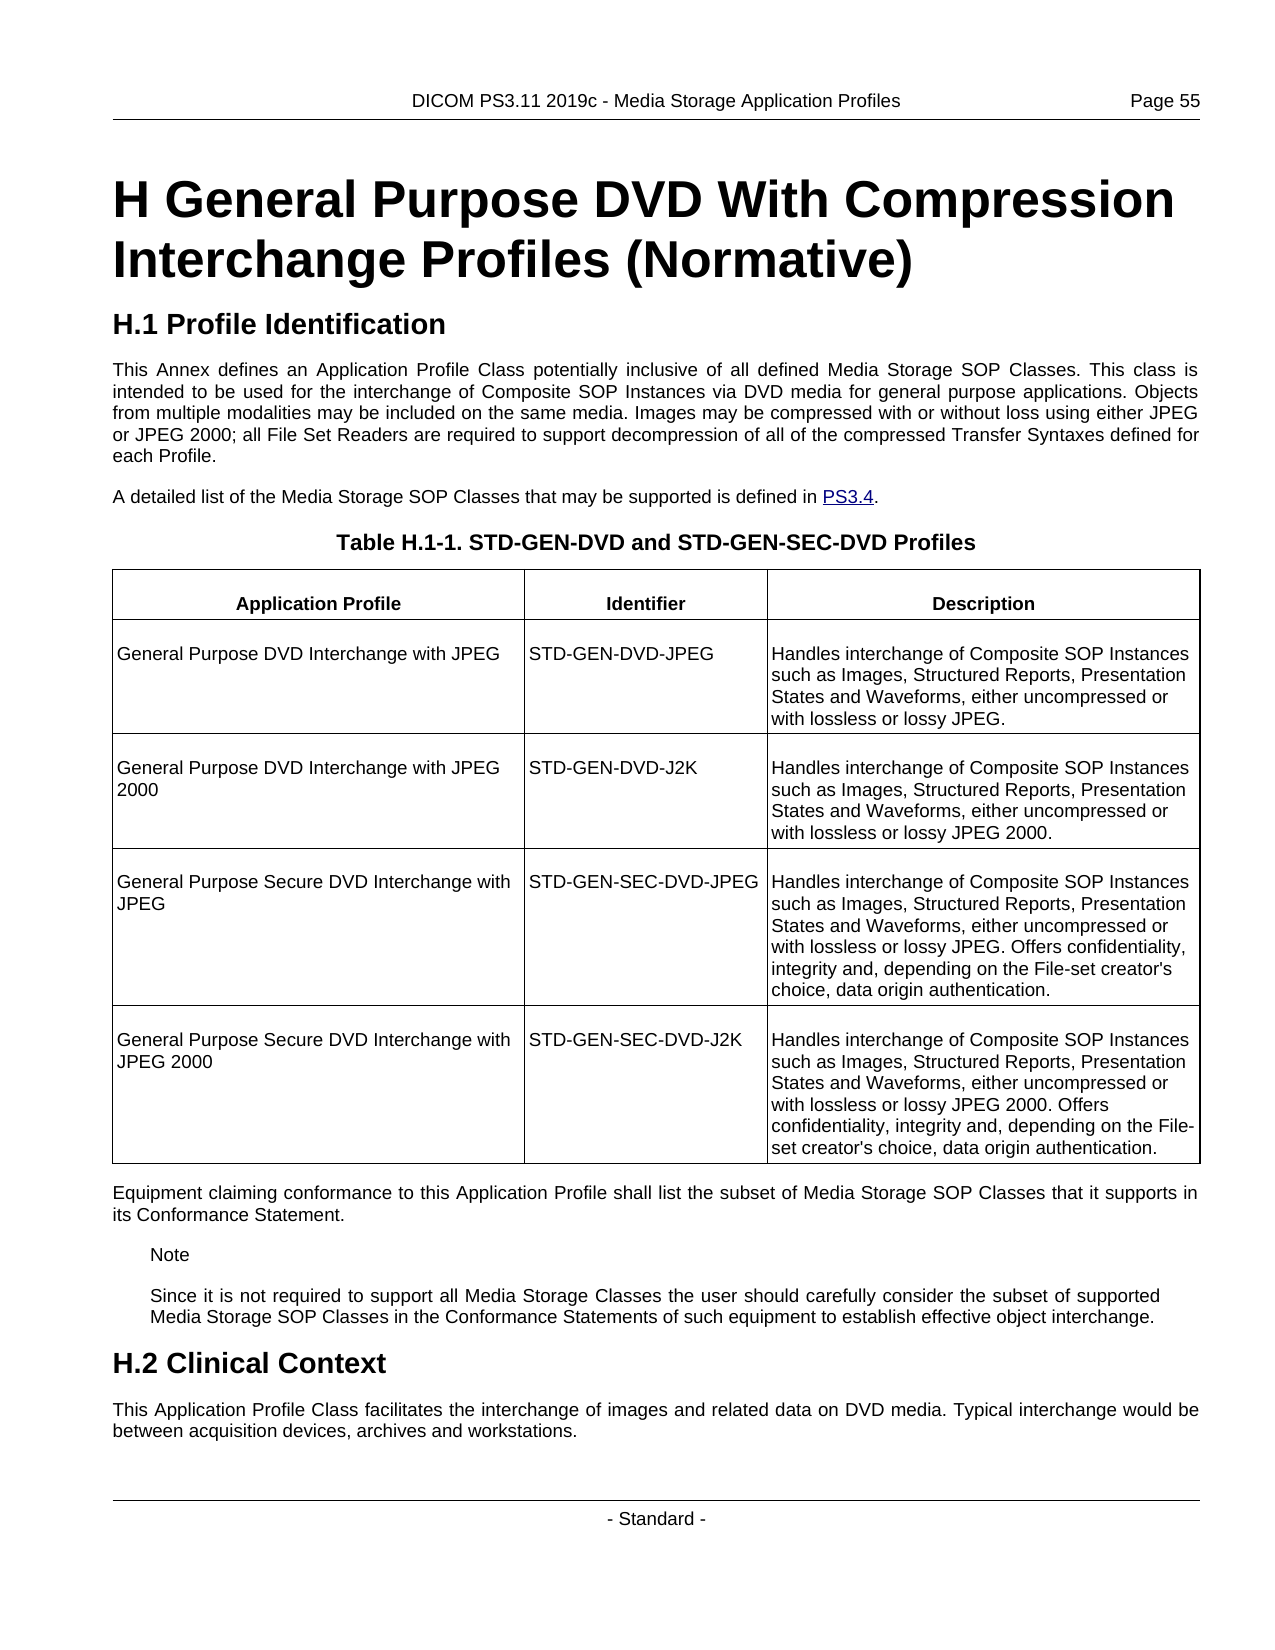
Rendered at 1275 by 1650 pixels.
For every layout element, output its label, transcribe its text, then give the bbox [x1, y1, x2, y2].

table_header Identifier [525, 570, 767, 619]
table_header Description [768, 570, 1199, 619]
text H.2 Clinical Context [112, 1346, 1200, 1380]
table_cell Handles interchange of Composite SOP Instances such as Images, Structured Reports, Presentation States and Waveforms, either uncompressed or with lossless or lossy JPEG. [768, 620, 1199, 733]
text Note [150, 1244, 1162, 1266]
table_cell General Purpose Secure DVD Interchange with JPEG 2000 [113, 1006, 524, 1162]
text This Application Profile Class facilitates the interchange of images and related data on DVD media. Typical interchange would be between acquisition devices, archives and workstations. [112, 1398, 1200, 1442]
text A detailed list of the Media Storage SOP Classes that may be supported is defined in PS3.4. [112, 486, 1200, 507]
table_cell Handles interchange of Composite SOP Instances such as Images, Structured Reports, Presentation States and Waveforms, either uncompressed or with lossless or lossy JPEG 2000. Offers confidentiality, integrity and, depending on the File-set creator's choice, data origin authentication. [768, 1006, 1199, 1162]
table_cell Handles interchange of Composite SOP Instances such as Images, Structured Reports, Presentation States and Waveforms, either uncompressed or with lossless or lossy JPEG. Offers confidentiality, integrity and, depending on the File-set creator's choice, data origin authentication. [768, 849, 1199, 1005]
table_cell STD-GEN-SEC-DVD-JPEG [525, 849, 767, 1005]
table_cell General Purpose DVD Interchange with JPEG [113, 620, 524, 733]
table_cell STD-GEN-DVD-JPEG [525, 620, 767, 733]
table_cell STD-GEN-DVD-J2K [525, 734, 767, 847]
text This Annex defines an Application Profile Class potentially inclusive of all defined Media Storage SOP Classes. This class is intended to be used for the interchange of Composite SOP Instances via DVD media for general purpose applications. Objects from multiple modalities may be included on the same media. Images may be compressed with or without loss using either JPEG or JPEG 2000; all File Set Readers are required to support decompression of all of the compressed Transfer Syntaxes defined for each Profile. [112, 359, 1200, 467]
table_cell STD-GEN-SEC-DVD-J2K [525, 1006, 767, 1162]
table_cell Handles interchange of Composite SOP Instances such as Images, Structured Reports, Presentation States and Waveforms, either uncompressed or with lossless or lossy JPEG 2000. [768, 734, 1199, 847]
table_cell General Purpose DVD Interchange with JPEG 2000 [113, 734, 524, 847]
text Table H.1-1. STD-GEN-DVD and STD-GEN-SEC-DVD Profiles [112, 529, 1200, 555]
table_header Application Profile [113, 570, 524, 619]
text Since it is not required to support all Media Storage Classes the user should carefully consider the subset of supported Media Storage SOP Classes in the Conformance Statements of such equipment to establish effective object interchange. [150, 1284, 1162, 1327]
text H General Purpose DVD With Compression Interchange Profiles (Normative) [112, 169, 1200, 288]
table_cell General Purpose Secure DVD Interchange with JPEG [113, 849, 524, 1005]
text Equipment claiming conformance to this Application Profile shall list the subset of Media Storage SOP Classes that it supports in its Conformance Statement. [112, 1182, 1200, 1225]
text H.1 Profile Identification [112, 307, 1200, 340]
